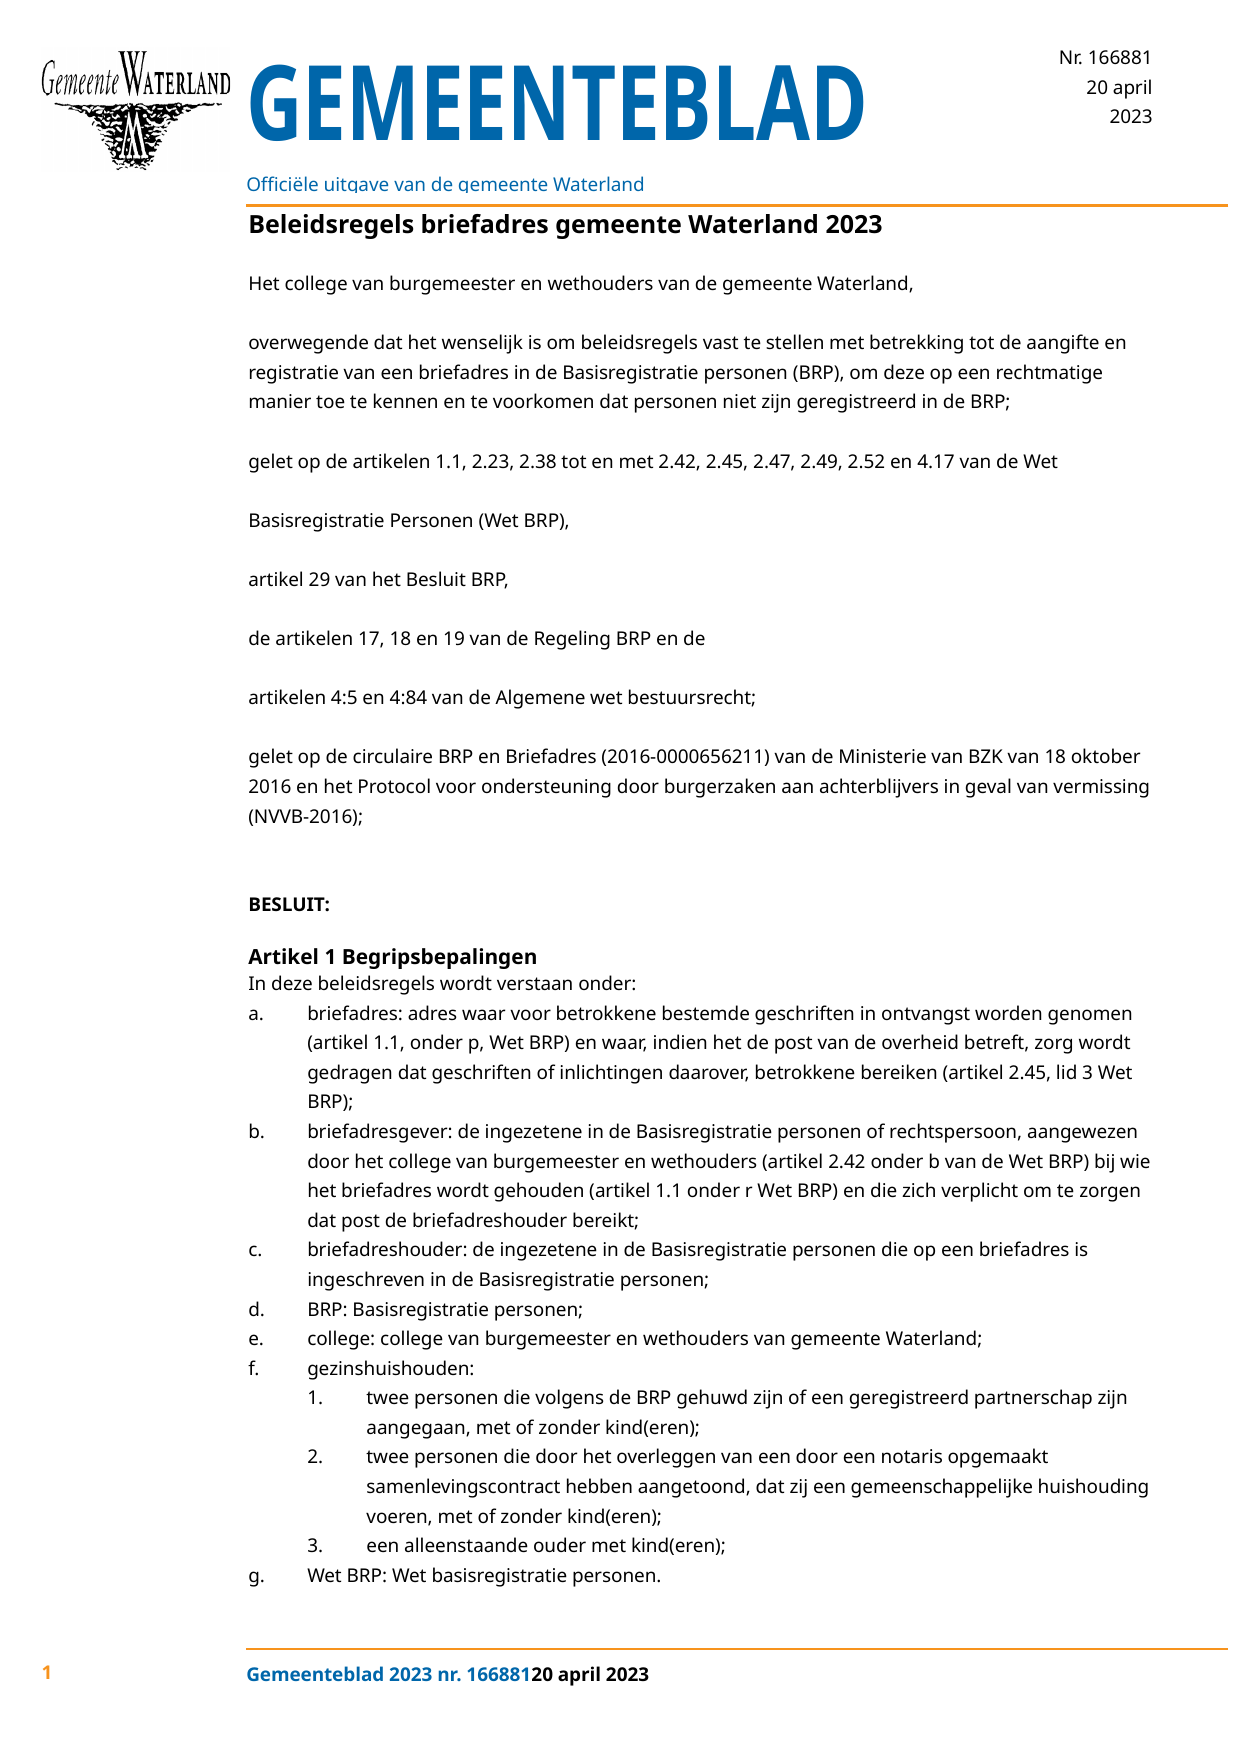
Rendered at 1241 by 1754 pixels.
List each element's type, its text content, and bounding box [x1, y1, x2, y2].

picture [41, 47, 231, 172]
text gelet op de artikelen 1.1, 2.23, 2.38 tot en met 2.42, 2.45, 2.47, 2.49, 2.52 en 4.17 van de Wet [248, 448, 1152, 473]
text gelet op de circulaire BRP en Briefadres (2016-0000656211) van de Ministerie van BZK van 18 oktober 2016 en het Protocol voor ondersteuning door burgerzaken aan achterblijvers in geval van vermissing (NVVB-2016); [248, 744, 1152, 828]
list briefadres: adres waar voor betrokkene bestemde geschriften in ontvangst worden genomen (artikel 1.1, onder p, Wet BRP) en waar, indien het de post van de overheid betreft, zorg wordt gedragen dat geschriften of inlichtingen daarover, betrokkene bereiken (artikel 2.45, lid 3 Wet BRP); [248, 1000, 1152, 1114]
text artikel 29 van het Besluit BRP, [248, 566, 1152, 592]
text In deze beleidsregels wordt verstaan onder: [248, 970, 1152, 996]
text Het college van burgemeester en wethouders van de gemeente Waterland, [248, 270, 1152, 296]
list briefadreshouder: de ingezetene in de Basisregistratie personen die op een briefadres is ingeschreven in de Basisregistratie personen; [248, 1237, 1152, 1292]
text Artikel 1 Begripsbepalingen [248, 942, 1152, 970]
list Wet BRP: Wet basisregistratie personen. [248, 1562, 1152, 1588]
list college: college van burgemeester en wethouders van gemeente Waterland; [248, 1325, 1152, 1351]
text de artikelen 17, 18 en 19 van de Regeling BRP en de [248, 625, 1152, 651]
text artikelen 4:5 en 4:84 van de Algemene wet bestuursrecht; [248, 684, 1152, 710]
list briefadresgever: de ingezetene in de Basisregistratie personen of rechtspersoon, aangewezen door het college van burgemeester en wethouders (artikel 2.42 onder b van de Wet BRP) bij wie het briefadres wordt gehouden (artikel 1.1 onder r Wet BRP) en die zich verplicht om te zorgen dat post de briefadreshouder bereikt; [248, 1118, 1152, 1233]
text BESLUIT: [248, 892, 1152, 917]
list twee personen die door het overleggen van een door een notaris opgemaakt samenlevingscontract hebben aangetoond, dat zij een gemeenschappelijke huishouding voeren, met of zonder kind(eren); [307, 1444, 1152, 1529]
text Beleidsregels briefadres gemeente Waterland 2023 [248, 207, 1152, 241]
list een alleenstaande ouder met kind(eren); [307, 1532, 1152, 1558]
list twee personen die volgens de BRP gehuwd zijn of een geregistreerd partnerschap zijn aangegaan, met of zonder kind(eren); [307, 1384, 1152, 1440]
text Basisregistratie Personen (Wet BRP), [248, 507, 1152, 533]
list BRP: Basisregistratie personen; [248, 1296, 1152, 1322]
list gezinshuishouden: [248, 1355, 1152, 1381]
text overwegende dat het wenselijk is om beleidsregels vast te stellen met betrekking tot de aangifte en registratie van een briefadres in de Basisregistratie personen (BRP), om deze op een rechtmatige manier toe te kennen en te voorkomen dat personen niet zijn geregistreerd in de BRP; [248, 329, 1152, 414]
